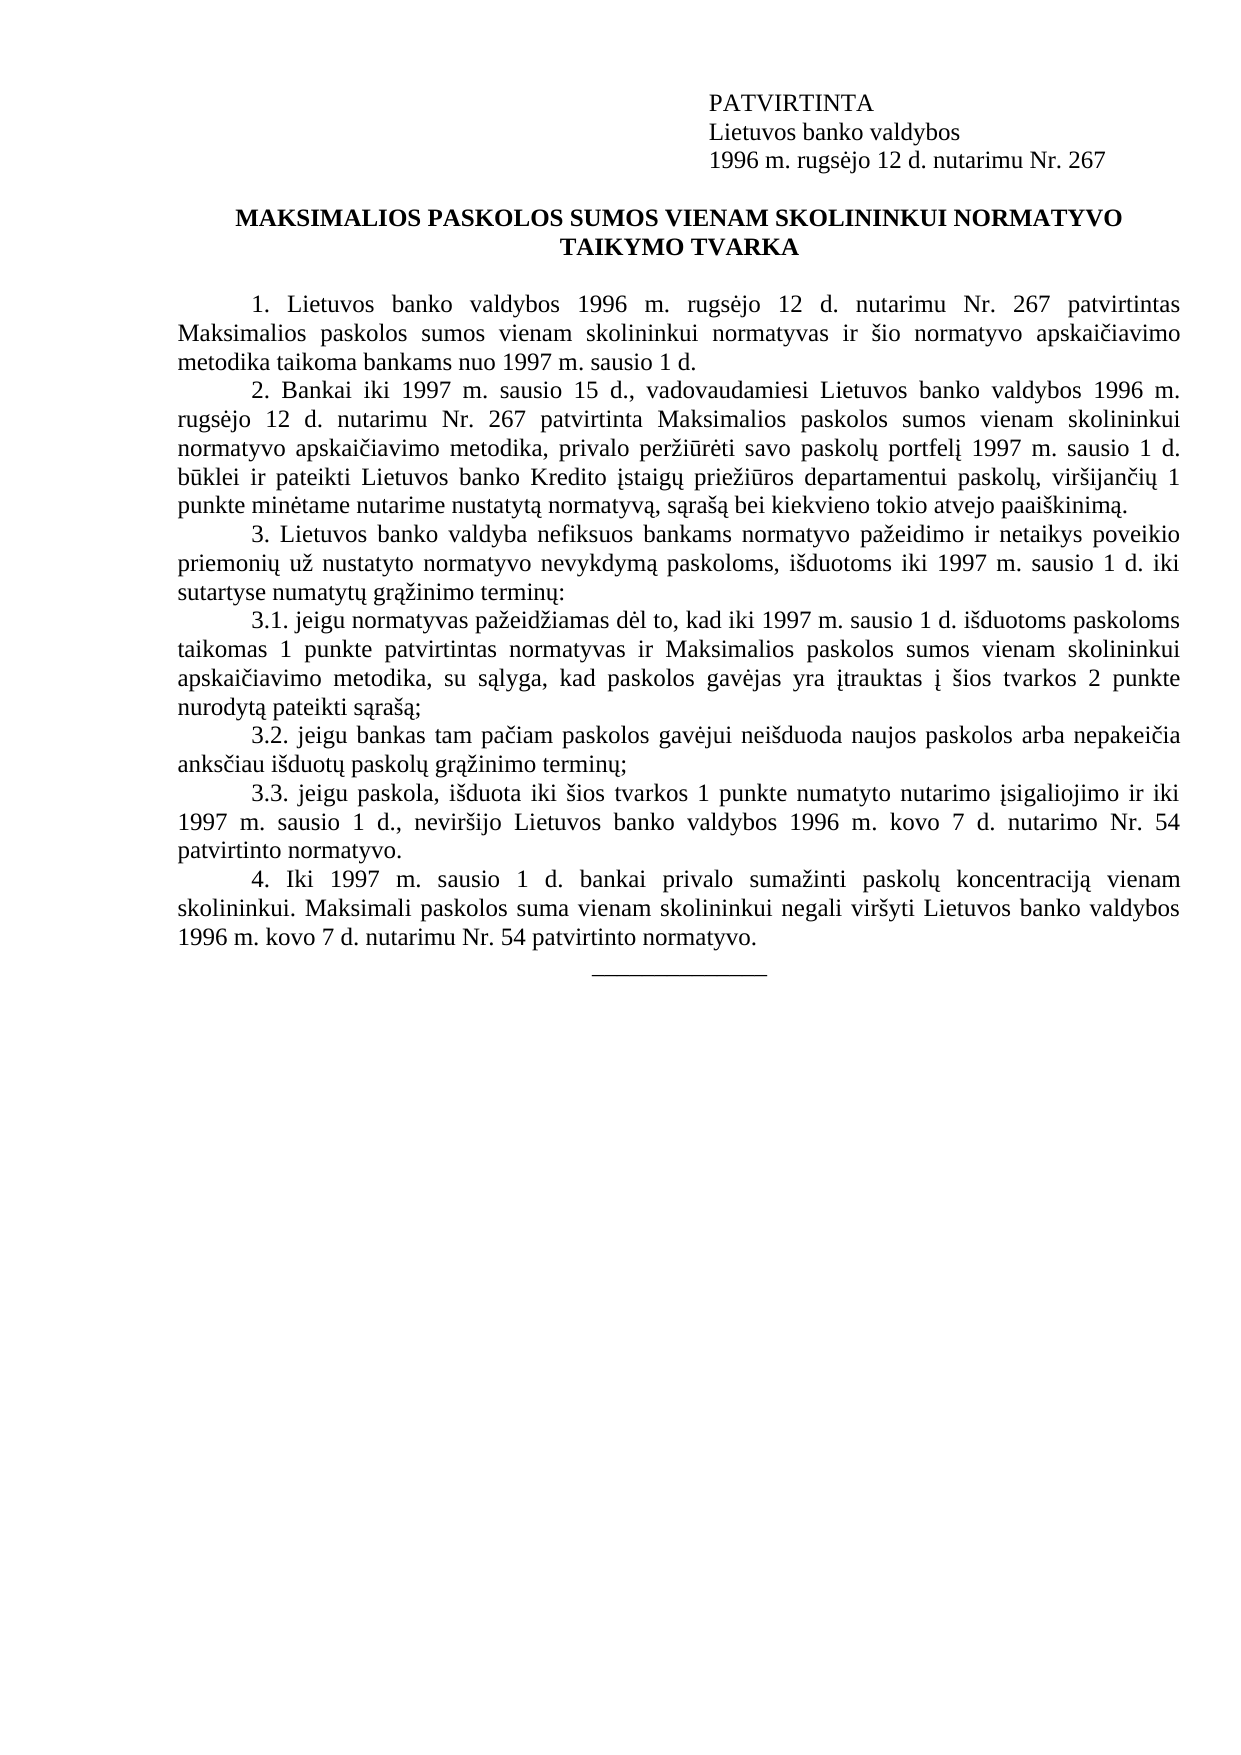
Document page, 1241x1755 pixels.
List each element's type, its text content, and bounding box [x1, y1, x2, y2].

text 1. Lietuvos banko valdybos 1996 m. rugsėjo 12 d. nutarimu Nr. 267 patvirtintas Maksimalios paskolos sumos vienam skolininkui normatyvas ir šio normatyvo apskaičiavimo metodika taikoma bankams nuo 1997 m. sausio 1 d. [177, 289, 1181, 375]
text 3.2. jeigu bankas tam pačiam paskolos gavėjui neišduoda naujos paskolos arba nepakeičia anksčiau išduotų paskolų grąžinimo terminų; [177, 720, 1181, 778]
text 2. Bankai iki 1997 m. sausio 15 d., vadovaudamiesi Lietuvos banko valdybos 1996 m. rugsėjo 12 d. nutarimu Nr. 267 patvirtinta Maksimalios paskolos sumos vienam skolininkui normatyvo apskaičiavimo metodika, privalo peržiūrėti savo paskolų portfelį 1997 m. sausio 1 d. būklei ir pateikti Lietuvos banko Kredito įstaigų priežiūros departamentui paskolų, viršijančių 1 punkte minėtame nutarime nustatytą normatyvą, sąrašą bei kiekvieno tokio atvejo paaiškinimą. [177, 375, 1181, 519]
text 3. Lietuvos banko valdyba nefiksuos bankams normatyvo pažeidimo ir netaikys poveikio priemonių už nustatyto normatyvo nevykdymą paskoloms, išduotoms iki 1997 m. sausio 1 d. iki sutartyse numatytų grąžinimo terminų: [177, 519, 1181, 605]
text Lietuvos banko valdybos [177, 117, 1181, 145]
text 4. Iki 1997 m. sausio 1 d. bankai privalo sumažinti paskolų koncentraciją vienam skolininkui. Maksimali paskolos suma vienam skolininkui negali viršyti Lietuvos banko valdybos 1996 m. kovo 7 d. nutarimu Nr. 54 patvirtinto normatyvo. [177, 864, 1181, 950]
text PATVIRTINTA [177, 88, 1181, 117]
text 3.1. jeigu normatyvas pažeidžiamas dėl to, kad iki 1997 m. sausio 1 d. išduotoms paskoloms taikomas 1 punkte patvirtintas normatyvas ir Maksimalios paskolos sumos vienam skolininkui apskaičiavimo metodika, su sąlyga, kad paskolos gavėjas yra įtrauktas į šios tvarkos 2 punkte nurodytą pateikti sąrašą; [177, 605, 1181, 720]
text ______________ [177, 950, 1181, 979]
text MAKSIMALIOS PASKOLOS SUMOS VIENAM SKOLININKUI NORMATYVO TAIKYMO TVARKA [177, 203, 1181, 260]
text 3.3. jeigu paskola, išduota iki šios tvarkos 1 punkte numatyto nutarimo įsigaliojimo ir iki 1997 m. sausio 1 d., neviršijo Lietuvos banko valdybos 1996 m. kovo 7 d. nutarimo Nr. 54 patvirtinto normatyvo. [177, 778, 1181, 864]
text 1996 m. rugsėjo 12 d. nutarimu Nr. 267 [177, 145, 1181, 174]
